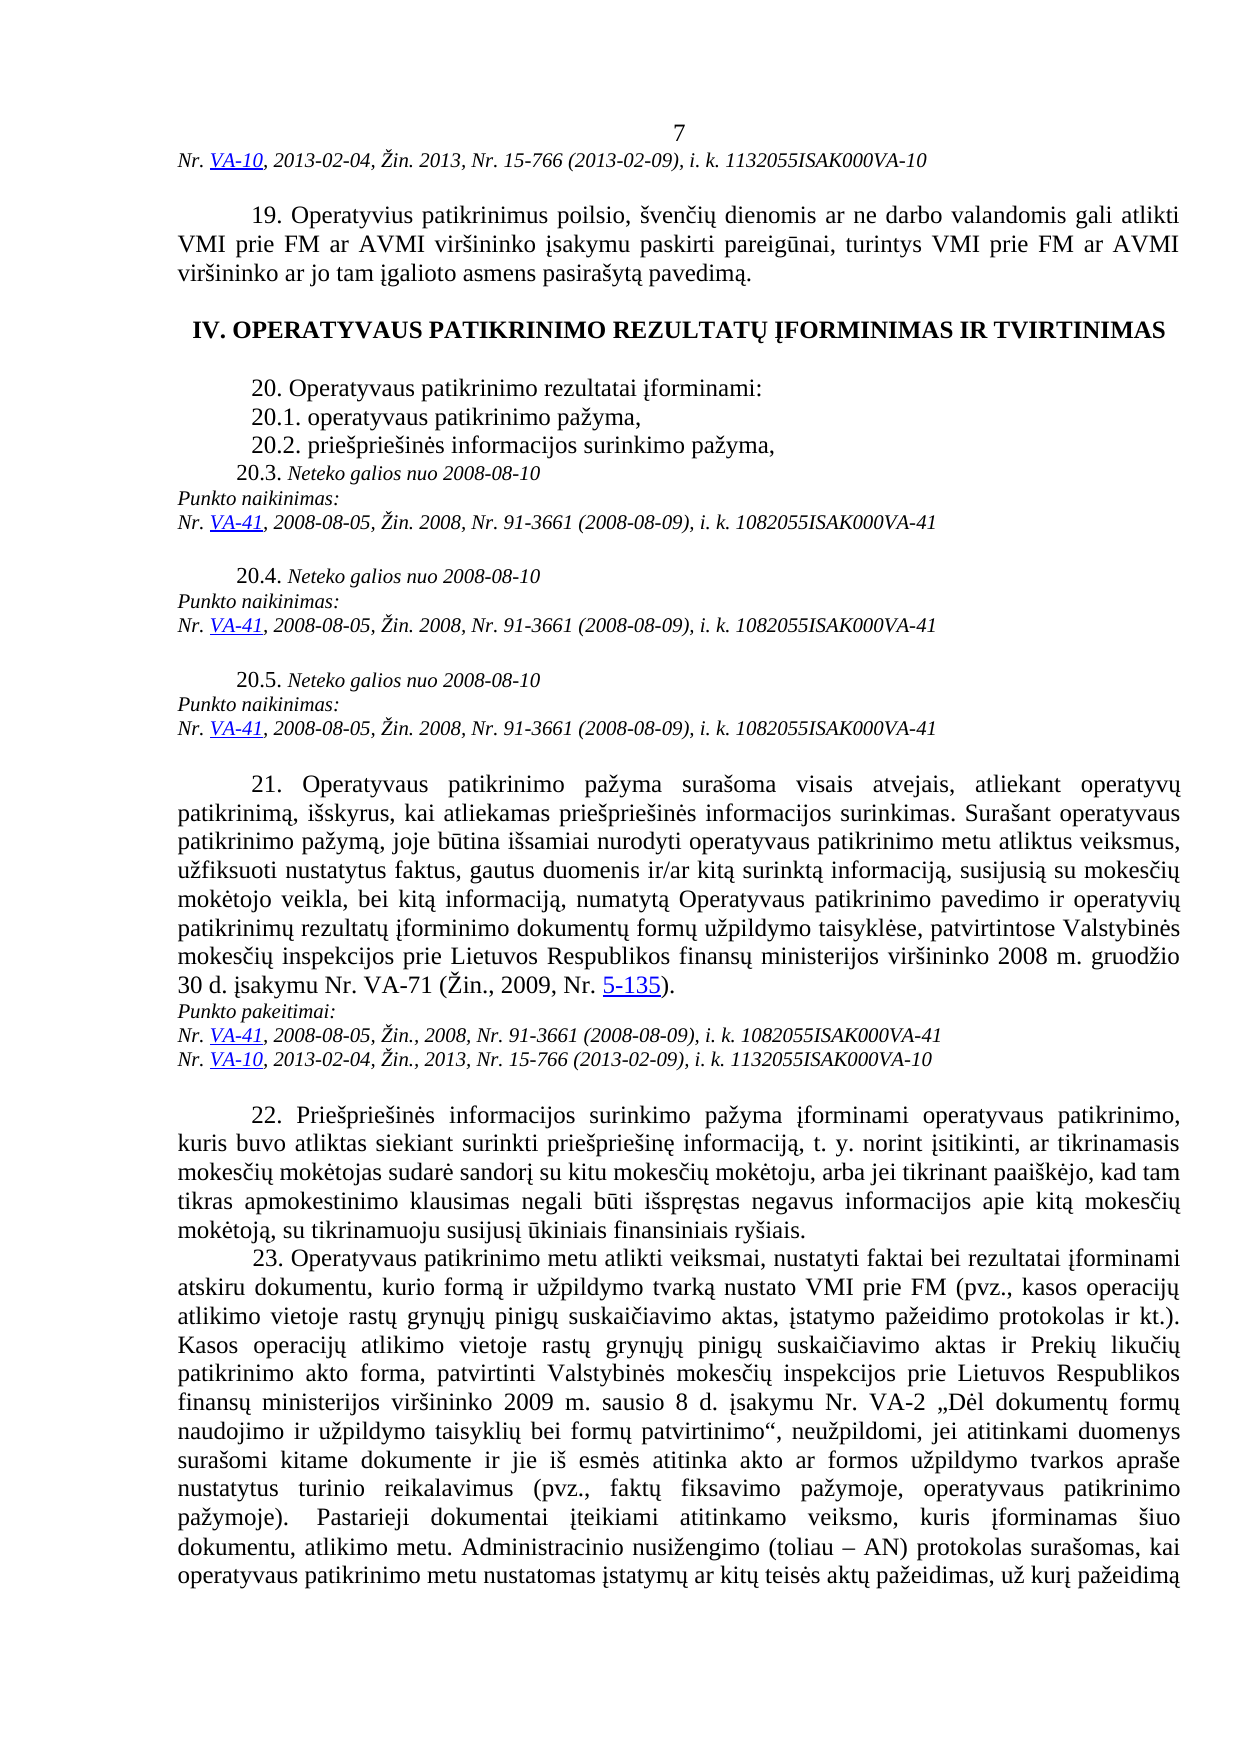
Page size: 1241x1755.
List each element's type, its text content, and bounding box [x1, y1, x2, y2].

text Punkto naikinimas: [177, 589, 1181, 613]
text Nr. VA-41, 2008-08-05, Žin., 2008, Nr. 91-3661 (2008-08-09), i. k. 1082055ISAK000VA-41 [177, 1023, 1181, 1047]
text Nr. VA-41, 2008-08-05, Žin. 2008, Nr. 91-3661 (2008-08-09), i. k. 1082055ISAK000VA-41 [177, 509, 1181, 534]
text 21. Operatyvaus patikrinimo pažyma surašoma visais atvejais, atliekant operatyvų patikrinimą, išskyrus, kai atliekamas priešpriešinės informacijos surinkimas. Surašant operatyvaus patikrinimo pažymą, joje būtina išsamiai nurodyti operatyvaus patikrinimo metu atliktus veiksmus, užfiksuoti nustatytus faktus, gautus duomenis ir/ar kitą surinktą informaciją, susijusią su mokesčių mokėtojo veikla, bei kitą informaciją, numatytą Operatyvaus patikrinimo pavedimo ir operatyvių patikrinimų rezultatų įforminimo dokumentų formų užpildymo taisyklėse, patvirtintose Valstybinės mokesčių inspekcijos prie Lietuvos Respublikos finansų ministerijos viršininko 2008 m. gruodžio 30 d. įsakymu Nr. VA-71 (Žin., 2009, Nr. 5-135). [177, 769, 1181, 999]
text 19. Operatyvius patikrinimus poilsio, švenčių dienomis ar ne darbo valandomis gali atlikti VMI prie FM ar AVMI viršininko įsakymu paskirti pareigūnai, turintys VMI prie FM ar AVMI viršininko ar jo tam įgalioto asmens pasirašytą pavedimą. [177, 200, 1181, 287]
text 20.5. Neteko galios nuo 2008-08-10 [177, 666, 1181, 692]
text 20.3. Neteko galios nuo 2008-08-10 [177, 459, 1181, 486]
text 20.4. Neteko galios nuo 2008-08-10 [177, 562, 1181, 589]
text Nr. VA-10, 2013-02-04, Žin., 2013, Nr. 15-766 (2013-02-09), i. k. 1132055ISAK000VA-10 [177, 1047, 1181, 1071]
text Punkto naikinimas: [177, 486, 1181, 509]
text IV. OPERATYVAUS PATIKRINIMO REZULTATŲ ĮFORMINIMAS IR TVIRTINIMAS [177, 315, 1181, 344]
text Punkto naikinimas: [177, 692, 1181, 716]
text Punkto pakeitimai: [177, 999, 1181, 1023]
text 20.2. priešpriešinės informacijos surinkimo pažyma, [177, 430, 1181, 459]
text Nr. VA-10, 2013-02-04, Žin. 2013, Nr. 15-766 (2013-02-09), i. k. 1132055ISAK000VA-10 [177, 148, 1181, 172]
text Nr. VA-41, 2008-08-05, Žin. 2008, Nr. 91-3661 (2008-08-09), i. k. 1082055ISAK000VA-41 [177, 716, 1181, 740]
text 20.1. operatyvaus patikrinimo pažyma, [177, 402, 1181, 430]
text 22. Priešpriešinės informacijos surinkimo pažyma įforminami operatyvaus patikrinimo, kuris buvo atliktas siekiant surinkti priešpriešinę informaciją, t. y. norint įsitikinti, ar tikrinamasis mokesčių mokėtojas sudarė sandorį su kitu mokesčių mokėtoju, arba jei tikrinant paaiškėjo, kad tam tikras apmokestinimo klausimas negali būti išspręstas negavus informacijos apie kitą mokesčių mokėtoją, su tikrinamuoju susijusį ūkiniais finansiniais ryšiais. [177, 1100, 1181, 1243]
text Nr. VA-41, 2008-08-05, Žin. 2008, Nr. 91-3661 (2008-08-09), i. k. 1082055ISAK000VA-41 [177, 613, 1181, 637]
text 23. Operatyvaus patikrinimo metu atlikti veiksmai, nustatyti faktai bei rezultatai įforminami atskiru dokumentu, kurio formą ir užpildymo tvarką nustato VMI prie FM (pvz., kasos operacijų atlikimo vietoje rastų grynųjų pinigų suskaičiavimo aktas, įstatymo pažeidimo protokolas ir kt.). Kasos operacijų atlikimo vietoje rastų grynųjų pinigų suskaičiavimo aktas ir Prekių likučių patikrinimo akto forma, patvirtinti Valstybinės mokesčių inspekcijos prie Lietuvos Respublikos finansų ministerijos viršininko 2009 m. sausio 8 d. įsakymu Nr. VA-2 „Dėl dokumentų formų naudojimo ir užpildymo taisyklių bei formų patvirtinimo“, neužpildomi, jei atitinkami duomenys surašomi kitame dokumente ir jie iš esmės atitinka akto ar formos užpildymo tvarkos apraše nustatytus turinio reikalavimus (pvz., faktų fiksavimo pažymoje, operatyvaus patikrinimo pažymoje). Pastarieji dokumentai įteikiami atitinkamo veiksmo, kuris įforminamas šiuo dokumentu, atlikimo metu. Administracinio nusižengimo (toliau – AN) protokolas surašomas, kai operatyvaus patikrinimo metu nustatomas įstatymų ar kitų teisės aktų pažeidimas, už kurį pažeidimą [177, 1243, 1181, 1589]
text 20. Operatyvaus patikrinimo rezultatai įforminami: [177, 373, 1181, 402]
